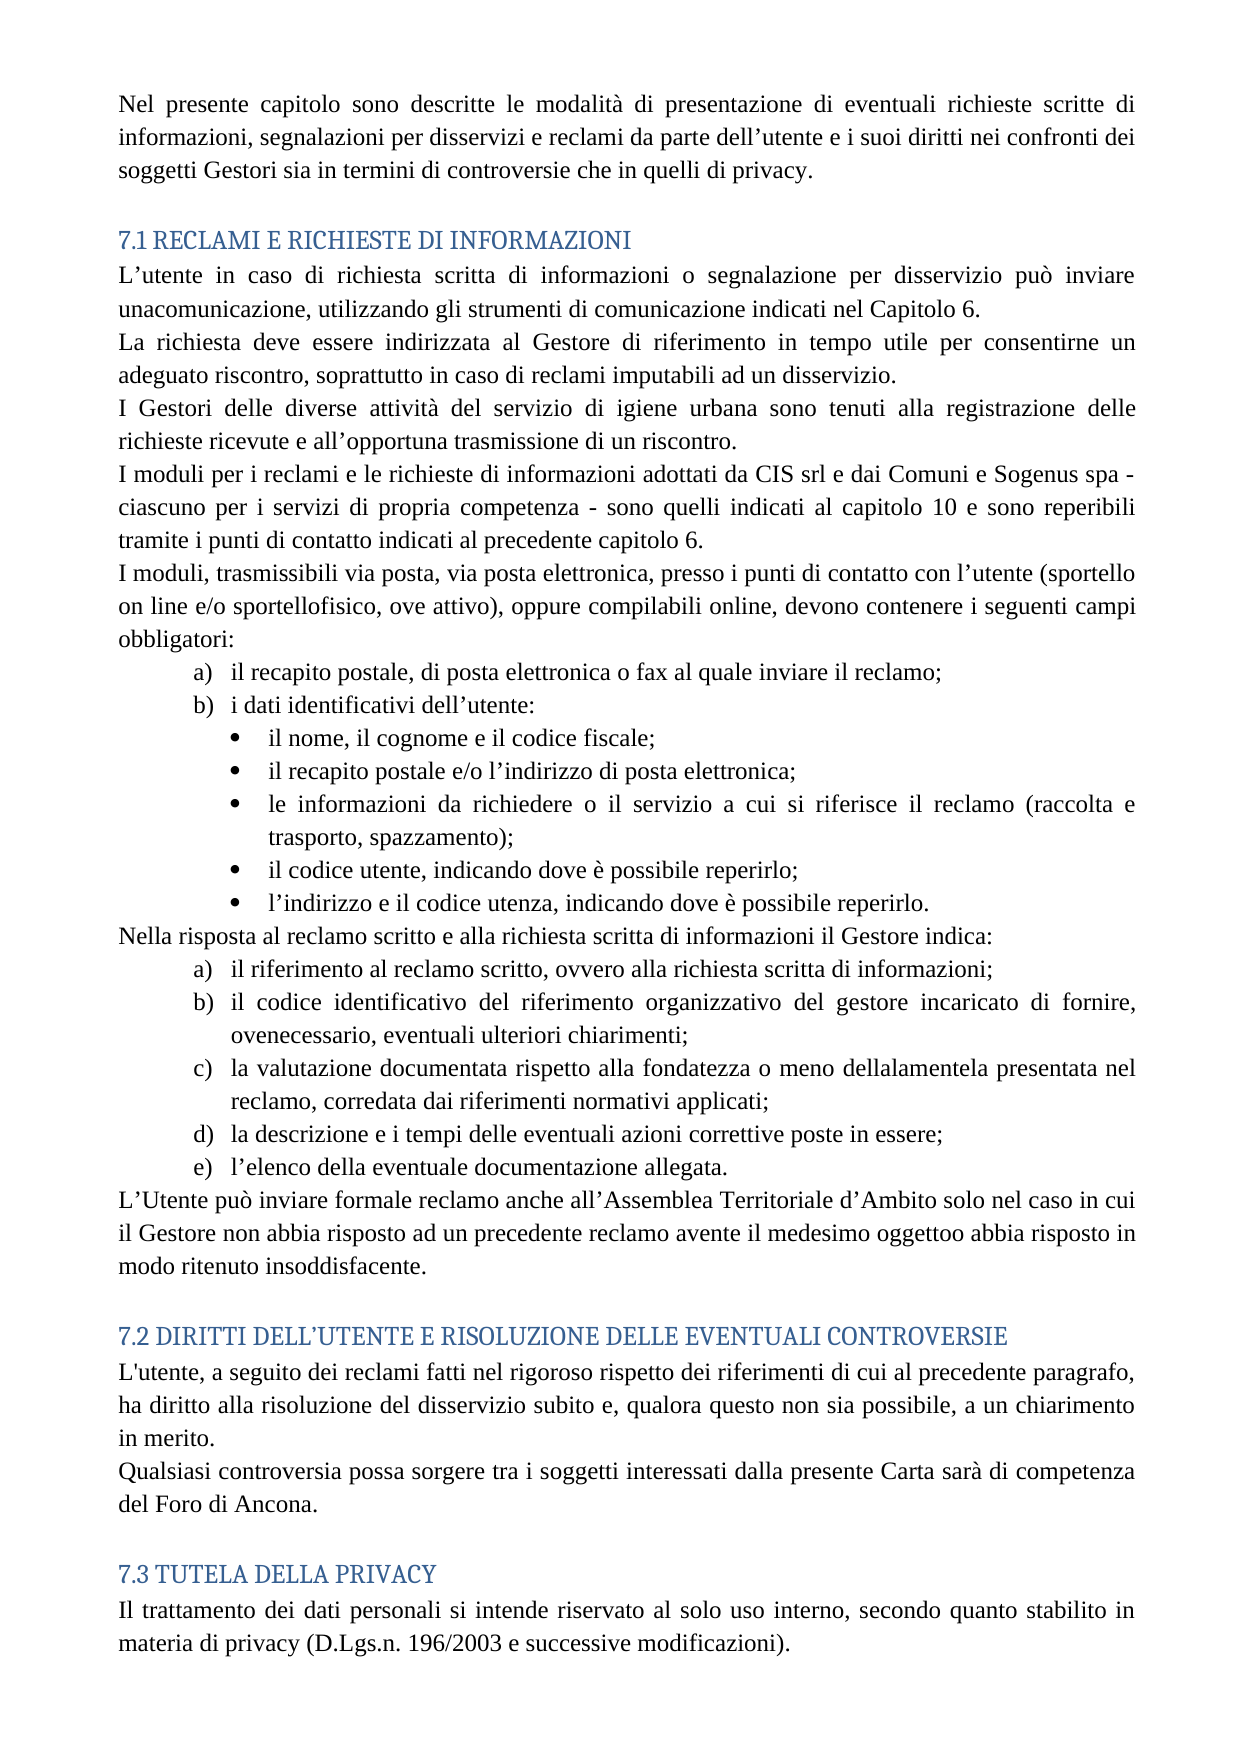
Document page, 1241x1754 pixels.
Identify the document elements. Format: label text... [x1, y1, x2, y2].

text Nel presente capitolo sono descritte le modalità di presentazione di eventuali richieste scritte di informazioni, segnalazioni per disservizi e reclami da parte dell’utente e i suoi diritti nei confronti dei soggetti Gestori sia in termini di controversie che in quelli di privacy. [118, 89, 1137, 183]
text I moduli per i reclami e le richieste di informazioni adottati da CIS srl e dai Comuni e Sogenus spa - ciascuno per i servizi di propria competenza - sono quelli indicati al capitolo 10 e sono reperibili tramite i punti di contatto indicati al precedente capitolo 6. [118, 459, 1137, 553]
list il recapito postale, di posta elettronica o fax al quale inviare il reclamo; [193, 657, 1137, 686]
list il codice utente, indicando dove è possibile reperirlo; [231, 855, 1137, 884]
list le informazioni da richiedere o il servizio a cui si riferisce il reclamo (raccolta e trasporto, spazzamento); [231, 789, 1137, 851]
list l’indirizzo e il codice utenza, indicando dove è possibile reperirlo. [231, 888, 1137, 917]
list il recapito postale e/o l’indirizzo di posta elettronica; [231, 756, 1137, 785]
text I Gestori delle diverse attività del servizio di igiene urbana sono tenuti alla registrazione delle richieste ricevute e all’opportuna trasmissione di un riscontro. [118, 393, 1137, 454]
list l’elenco della eventuale documentazione allegata. [193, 1152, 1137, 1181]
list la valutazione documentata rispetto alla fondatezza o meno dellalamentela presentata nel reclamo, corredata dai riferimenti normativi applicati; [193, 1053, 1137, 1115]
text L'utente, a seguito dei reclami fatti nel rigoroso rispetto dei riferimenti di cui al precedente paragrafo, ha diritto alla risoluzione del disservizio subito e, qualora questo non sia possibile, a un chiarimento in merito. [118, 1357, 1137, 1452]
subtitle 7.1 RECLAMI E RICHIESTE DI INFORMAZIONI [118, 225, 1137, 256]
text Qualsiasi controversia possa sorgere tra i soggetti interessati dalla presente Carta sarà di competenza del Foro di Ancona. [118, 1456, 1137, 1518]
list i dati identificativi dell’utente: [193, 690, 1137, 719]
subtitle 7.3 TUTELA DELLA PRIVACY [118, 1559, 1137, 1591]
text Il trattamento dei dati personali si intende riservato al solo uso interno, secondo quanto stabilito in materia di privacy (D.Lgs.n. 196/2003 e successive modificazioni). [118, 1595, 1137, 1657]
text L’utente in caso di richiesta scritta di informazioni o segnalazione per disservizio può inviare unacomunicazione, utilizzando gli strumenti di comunicazione indicati nel Capitolo 6. [118, 261, 1137, 322]
list il nome, il cognome e il codice fiscale; [231, 723, 1137, 752]
text L’Utente può inviare formale reclamo anche all’Assemblea Territoriale d’Ambito solo nel caso in cui il Gestore non abbia risposto ad un precedente reclamo avente il medesimo oggettoo abbia risposto in modo ritenuto insoddisfacente. [118, 1185, 1137, 1280]
text I moduli, trasmissibili via posta, via posta elettronica, presso i punti di contatto con l’utente (sportello on line e/o sportellofisico, ove attivo), oppure compilabili online, devono contenere i seguenti campi obbligatori: [118, 558, 1137, 653]
subtitle 7.2 DIRITTI DELL’UTENTE E RISOLUZIONE DELLE EVENTUALI CONTROVERSIE [118, 1321, 1137, 1353]
text La richiesta deve essere indirizzata al Gestore di riferimento in tempo utile per consentirne un adeguato riscontro, soprattutto in caso di reclami imputabili ad un disservizio. [118, 327, 1137, 388]
list il riferimento al reclamo scritto, ovvero alla richiesta scritta di informazioni; [193, 954, 1137, 983]
text Nella risposta al reclamo scritto e alla richiesta scritta di informazioni il Gestore indica: [118, 921, 1137, 950]
list il codice identificativo del riferimento organizzativo del gestore incaricato di fornire, ovenecessario, eventuali ulteriori chiarimenti; [193, 987, 1137, 1049]
list la descrizione e i tempi delle eventuali azioni correttive poste in essere; [193, 1119, 1137, 1148]
